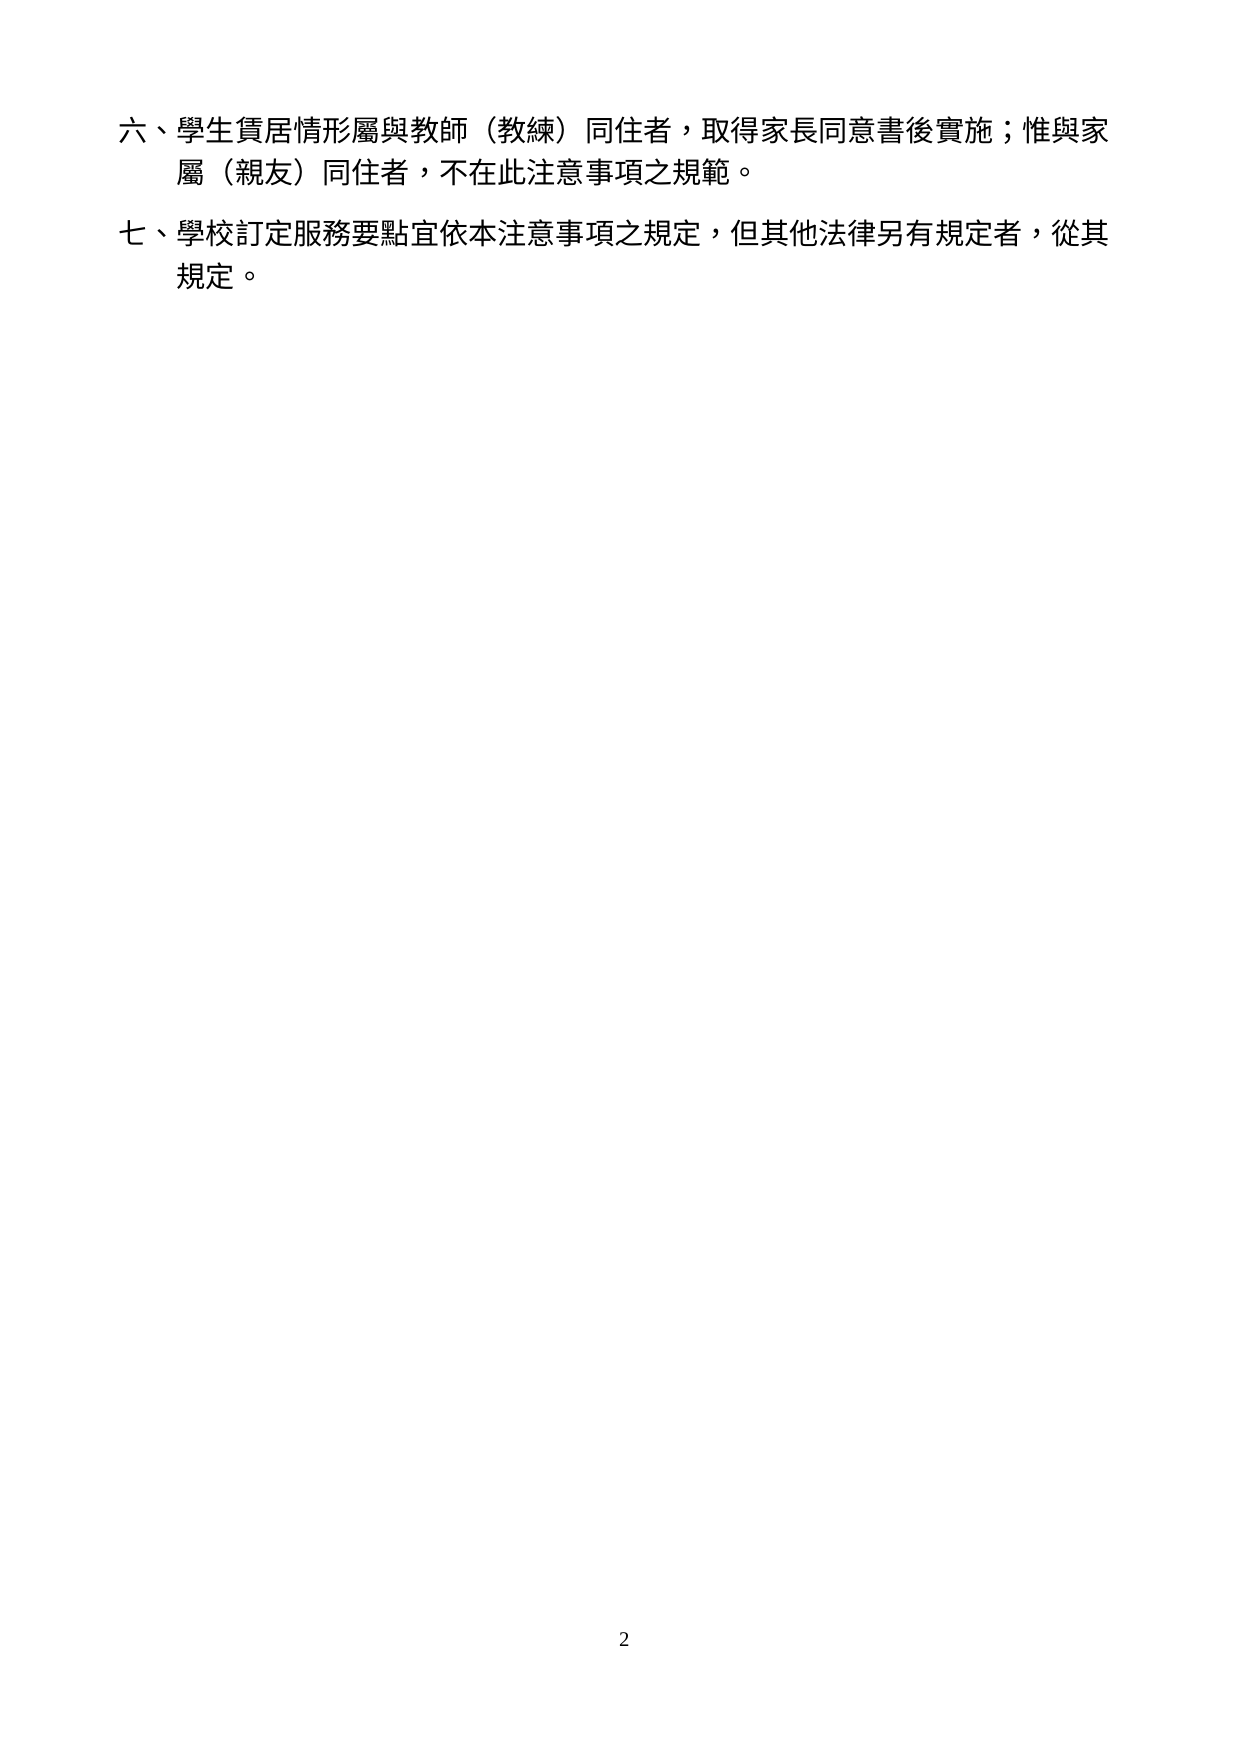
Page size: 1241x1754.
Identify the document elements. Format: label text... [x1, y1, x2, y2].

text 七、學校訂定服務要點宜依本注意事項之規定，但其他法律另有規定者，從其規定。 [118, 211, 1122, 296]
text 六、學生賃居情形屬與教師（教練）同住者，取得家長同意書後實施；惟與家屬（親友）同住者，不在此注意事項之規範。 [118, 108, 1122, 192]
